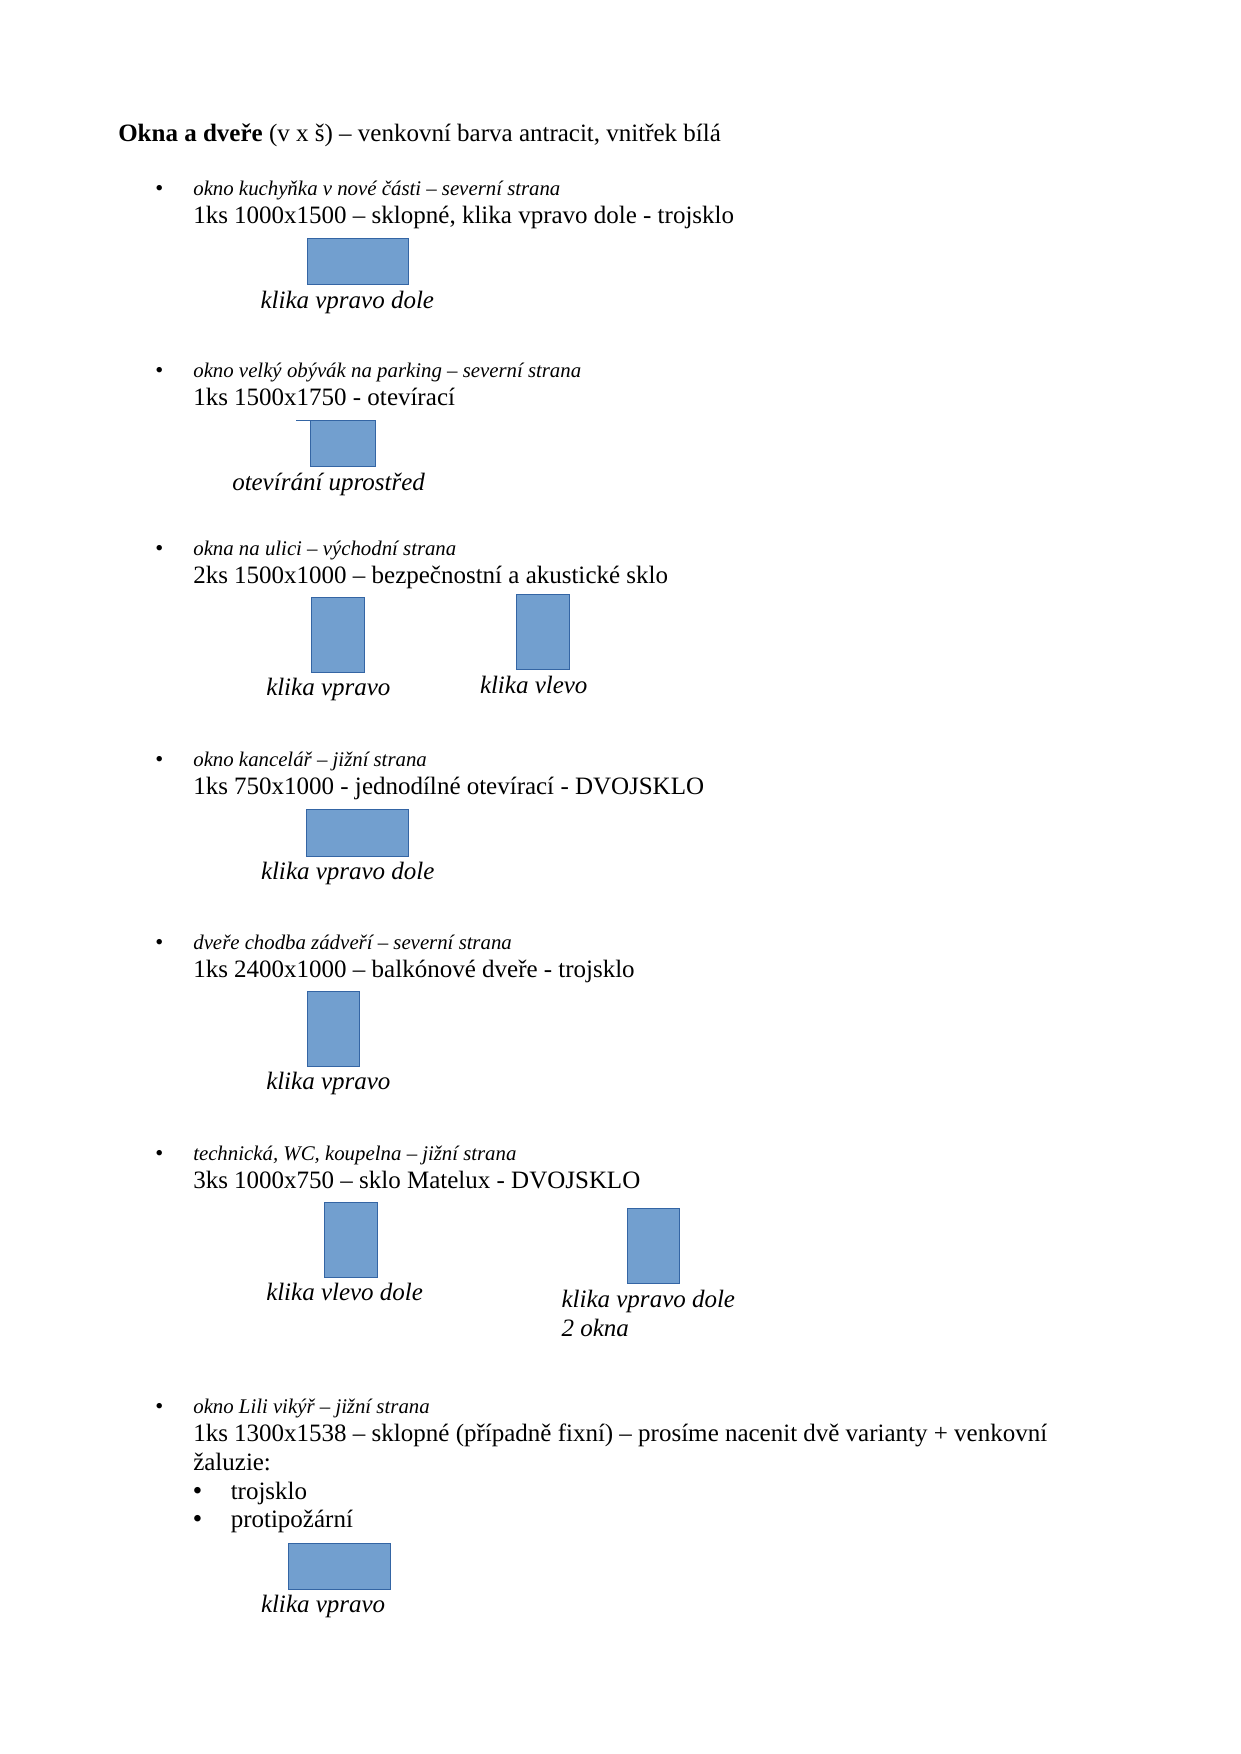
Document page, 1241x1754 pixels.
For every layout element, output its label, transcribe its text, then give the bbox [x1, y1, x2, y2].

text klika vpravo [266, 1003, 401, 1095]
list dveře chodba zádveří – severní strana [156, 930, 1122, 954]
list trojsklo [193, 1476, 1122, 1504]
list okna na ulici – východní strana [156, 536, 1122, 560]
list 3ks 1000x750 – sklo Matelux - DVOJSKLO [156, 1165, 1122, 1194]
list 1ks 1000x1500 – sklopné, klika vpravo dole - trojsklo [156, 200, 1122, 228]
text klika vlevo dole [266, 1215, 436, 1306]
text klika vpravo dole [260, 251, 456, 314]
list protipožární [193, 1504, 1122, 1533]
text klika vlevo dole [436, 1215, 457, 1306]
list okno kuchyňka v nové části – severní strana [156, 176, 1122, 200]
list 1ks 2400x1000 – balkónové dveře - trojsklo [156, 954, 1122, 982]
list 1ks 1500x1750 - otevírací [156, 382, 1122, 411]
text klika vpravo [266, 610, 409, 701]
list technická, WC, koupelna – jižní strana [156, 1141, 1122, 1165]
list 1ks 1300x1538 – sklopné (případně fixní) – prosíme nacenit dvě varianty + venkovní žaluzie: [156, 1418, 1122, 1476]
text klika vpravo [261, 1556, 418, 1618]
text otevírání uprostřed [232, 433, 453, 496]
list 1ks 750x1000 - jednodílné otevírací - DVOJSKLO [156, 771, 1122, 800]
text klika vpravo dole [261, 822, 454, 885]
list 2ks 1500x1000 – bezpečnostní a akustické sklo [156, 560, 1122, 589]
list okno kancelář – jižní strana [156, 747, 1122, 771]
text Okna a dveře (v x š) – venkovní barva antracit, vnitřek bílá [118, 118, 1122, 147]
list okno velký obývák na parking – severní strana [156, 358, 1122, 382]
text klika vpravo dole 2 okna [561, 1221, 746, 1341]
text klika vlevo [473, 607, 612, 699]
list okno Lili vikýř – jižní strana [156, 1394, 1122, 1418]
